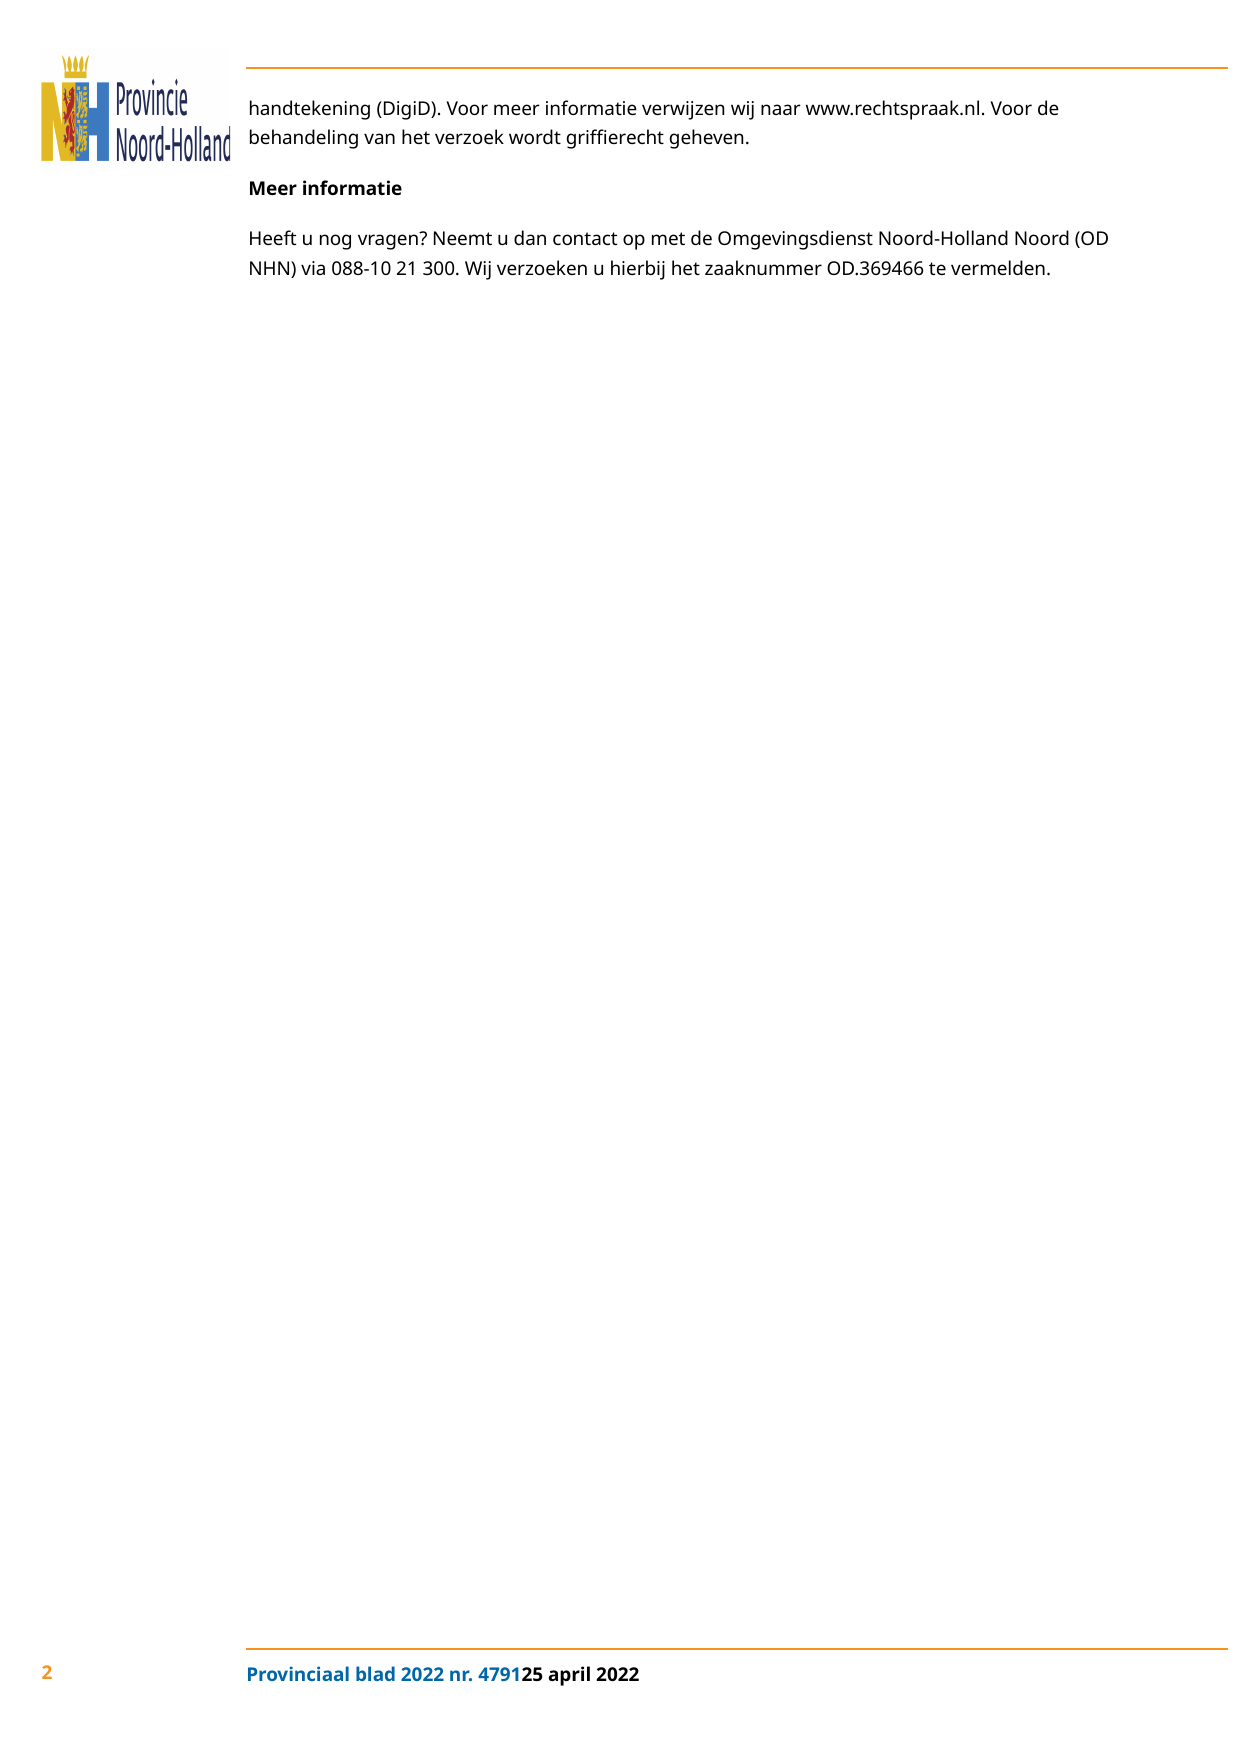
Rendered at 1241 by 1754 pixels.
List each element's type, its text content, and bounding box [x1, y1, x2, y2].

picture [41, 47, 231, 172]
text handtekening (DigiD). Voor meer informatie verwijzen wij naar www.rechtspraak.nl. Voor de behandeling van het verzoek wordt griffierecht geheven. [248, 95, 1152, 150]
text Heeft u nog vragen? Neemt u dan contact op met de Omgevingsdienst Noord-Holland Noord (OD NHN) via 088-10 21 300. Wij verzoeken u hierbij het zaaknummer OD.369466 te vermelden. [248, 225, 1152, 281]
text Meer informatie [248, 175, 1152, 201]
